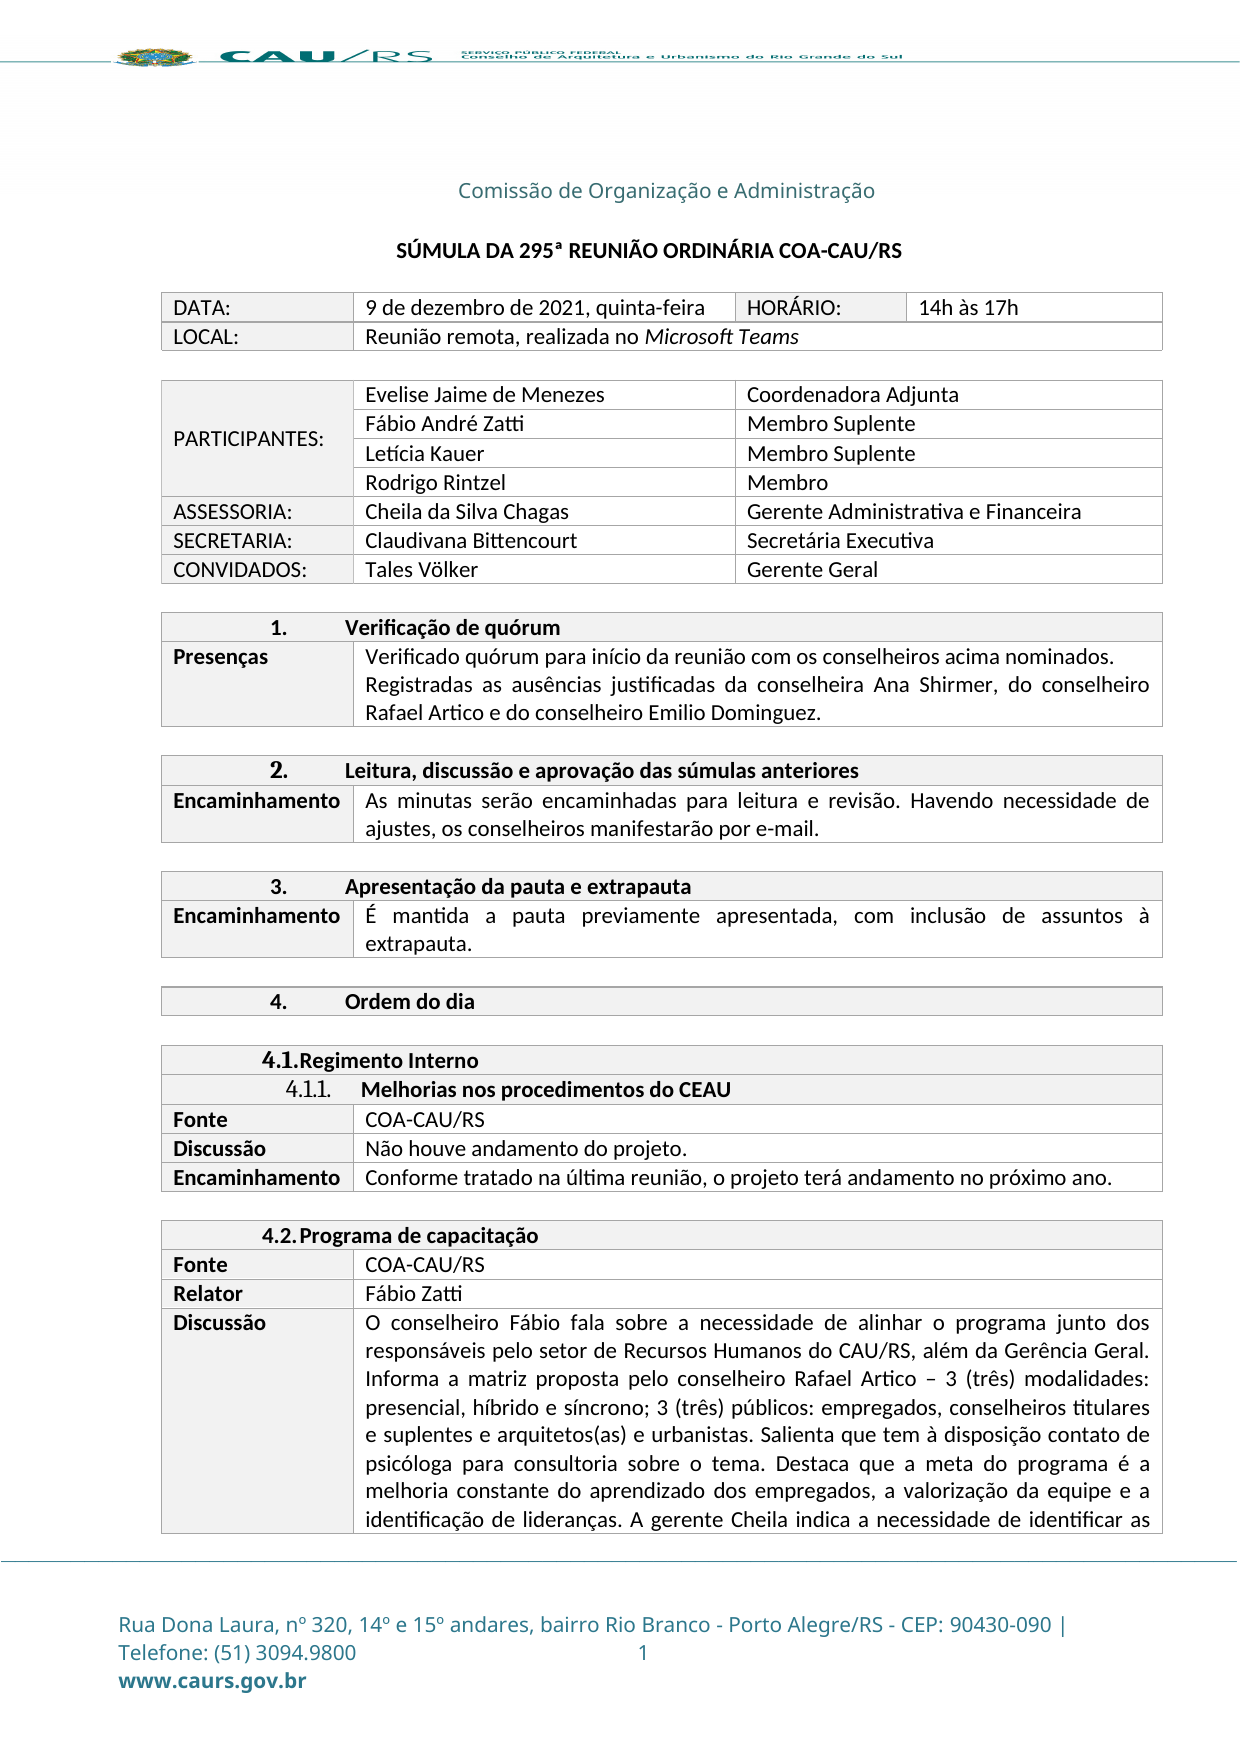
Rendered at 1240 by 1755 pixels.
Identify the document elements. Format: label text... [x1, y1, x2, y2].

table_cell [354, 1192, 1163, 1220]
table_cell PARTICIPANTES: [162, 381, 353, 496]
table_cell COA-CAU/RS [354, 1250, 1162, 1278]
table_cell Ordem do dia [162, 988, 1162, 1015]
table_cell SECRETARIA: [162, 526, 353, 554]
table_cell [162, 584, 1163, 612]
table_cell Verificado quórum para início da reunião com os conselheiros acima nominados. Registradas as ausências justificadas da conselheira Ana Shirmer, do conselheiro Rafael Artico e do conselheiro Emilio Dominguez. [354, 642, 1162, 726]
table_cell Encaminhamento [162, 1163, 353, 1191]
table_cell É mantida a pauta previamente apresentada, com inclusão de assuntos à extrapauta. [354, 901, 1162, 957]
table_cell [162, 1016, 354, 1044]
table_cell Fonte [162, 1250, 353, 1278]
table_cell Gerente Geral [736, 555, 1162, 583]
table_cell [354, 843, 1163, 871]
table_cell Leitura, discussão e aprovação das súmulas anteriores [162, 756, 1162, 785]
table_cell Encaminhamento [162, 901, 353, 957]
table_cell Fábio André Zatti [354, 410, 735, 438]
table_cell Evelise Jaime de Menezes [354, 381, 735, 408]
table_cell [354, 727, 1163, 755]
table_cell As minutas serão encaminhadas para leitura e revisão. Havendo necessidade de ajustes, os conselheiros manifestarão por e-mail. [354, 786, 1162, 842]
table_cell Relator [162, 1280, 353, 1307]
text SÚMULA DA 295ª REUNIÃO ORDINÁRIA COA-CAU/RS [177, 236, 1121, 264]
table_cell Secretária Executiva [736, 526, 1162, 554]
table_header DATA: [162, 293, 353, 321]
table_cell Reunião remota, realizada no Microsoft Teams [354, 323, 1162, 350]
table_cell Fonte [162, 1105, 353, 1133]
table_cell Claudivana Bittencourt [354, 526, 735, 554]
table_cell [162, 351, 1162, 379]
table_cell Discussão [162, 1309, 353, 1533]
table_cell O conselheiro Fábio fala sobre a necessidade de alinhar o programa junto dos responsáveis pelo setor de Recursos Humanos do CAU/RS, além da Gerência Geral. Informa a matriz proposta pelo conselheiro Rafael Artico – 3 (três) modalidades: presencial, híbrido e síncrono; 3 (três) públicos: empregados, conselheiros titulares e suplentes e arquitetos(as) e urbanistas. Salienta que tem à disposição contato de psicóloga para consultoria sobre o tema. Destaca que a meta do programa é a melhoria constante do aprendizado dos empregados, a valorização da equipe e a identificação de lideranças. A gerente Cheila indica a necessidade de identificar as [354, 1309, 1162, 1533]
table_cell [162, 958, 354, 986]
table_cell [162, 1192, 354, 1220]
table_cell Apresentação da pauta e extrapauta [162, 872, 1162, 900]
table_cell Membro [736, 468, 1162, 496]
table_cell Membro Suplente [736, 410, 1162, 438]
table_cell Regimento Interno [162, 1046, 1162, 1074]
table_cell Letícia Kauer [354, 439, 735, 467]
table_cell Gerente Administrativa e Financeira [736, 497, 1162, 525]
table_cell ASSESSORIA: [162, 497, 353, 525]
table_cell Melhorias nos procedimentos do CEAU [162, 1075, 1162, 1104]
table_cell [354, 1016, 1163, 1044]
table_cell Tales Völker [354, 555, 735, 583]
table_cell LOCAL: [162, 323, 353, 350]
table_cell Coordenadora Adjunta [736, 381, 1162, 408]
table_cell Encaminhamento [162, 786, 353, 842]
table_cell Conforme tratado na última reunião, o projeto terá andamento no próximo ano. [354, 1163, 1162, 1191]
table_cell Discussão [162, 1134, 353, 1162]
table_cell COA-CAU/RS [354, 1105, 1162, 1133]
table_cell Não houve andamento do projeto. [354, 1134, 1162, 1162]
table_cell [162, 727, 354, 755]
table_header 9 de dezembro de 2021, quinta-feira [354, 293, 735, 321]
table_cell Presenças [162, 642, 353, 726]
table_cell Programa de capacitação [162, 1221, 1162, 1249]
table_cell Verificação de quórum [162, 613, 1162, 641]
table_cell CONVIDADOS: [162, 555, 353, 583]
table_cell Membro Suplente [736, 439, 1162, 467]
table_cell [162, 843, 354, 871]
table_header 14h às 17h [907, 293, 1162, 321]
table_cell Fábio Zatti [354, 1280, 1162, 1307]
table_cell Cheila da Silva Chagas [354, 497, 735, 525]
table_header HORÁRIO: [736, 293, 906, 321]
table_cell Rodrigo Rintzel [354, 468, 735, 496]
table_cell [354, 958, 1163, 986]
